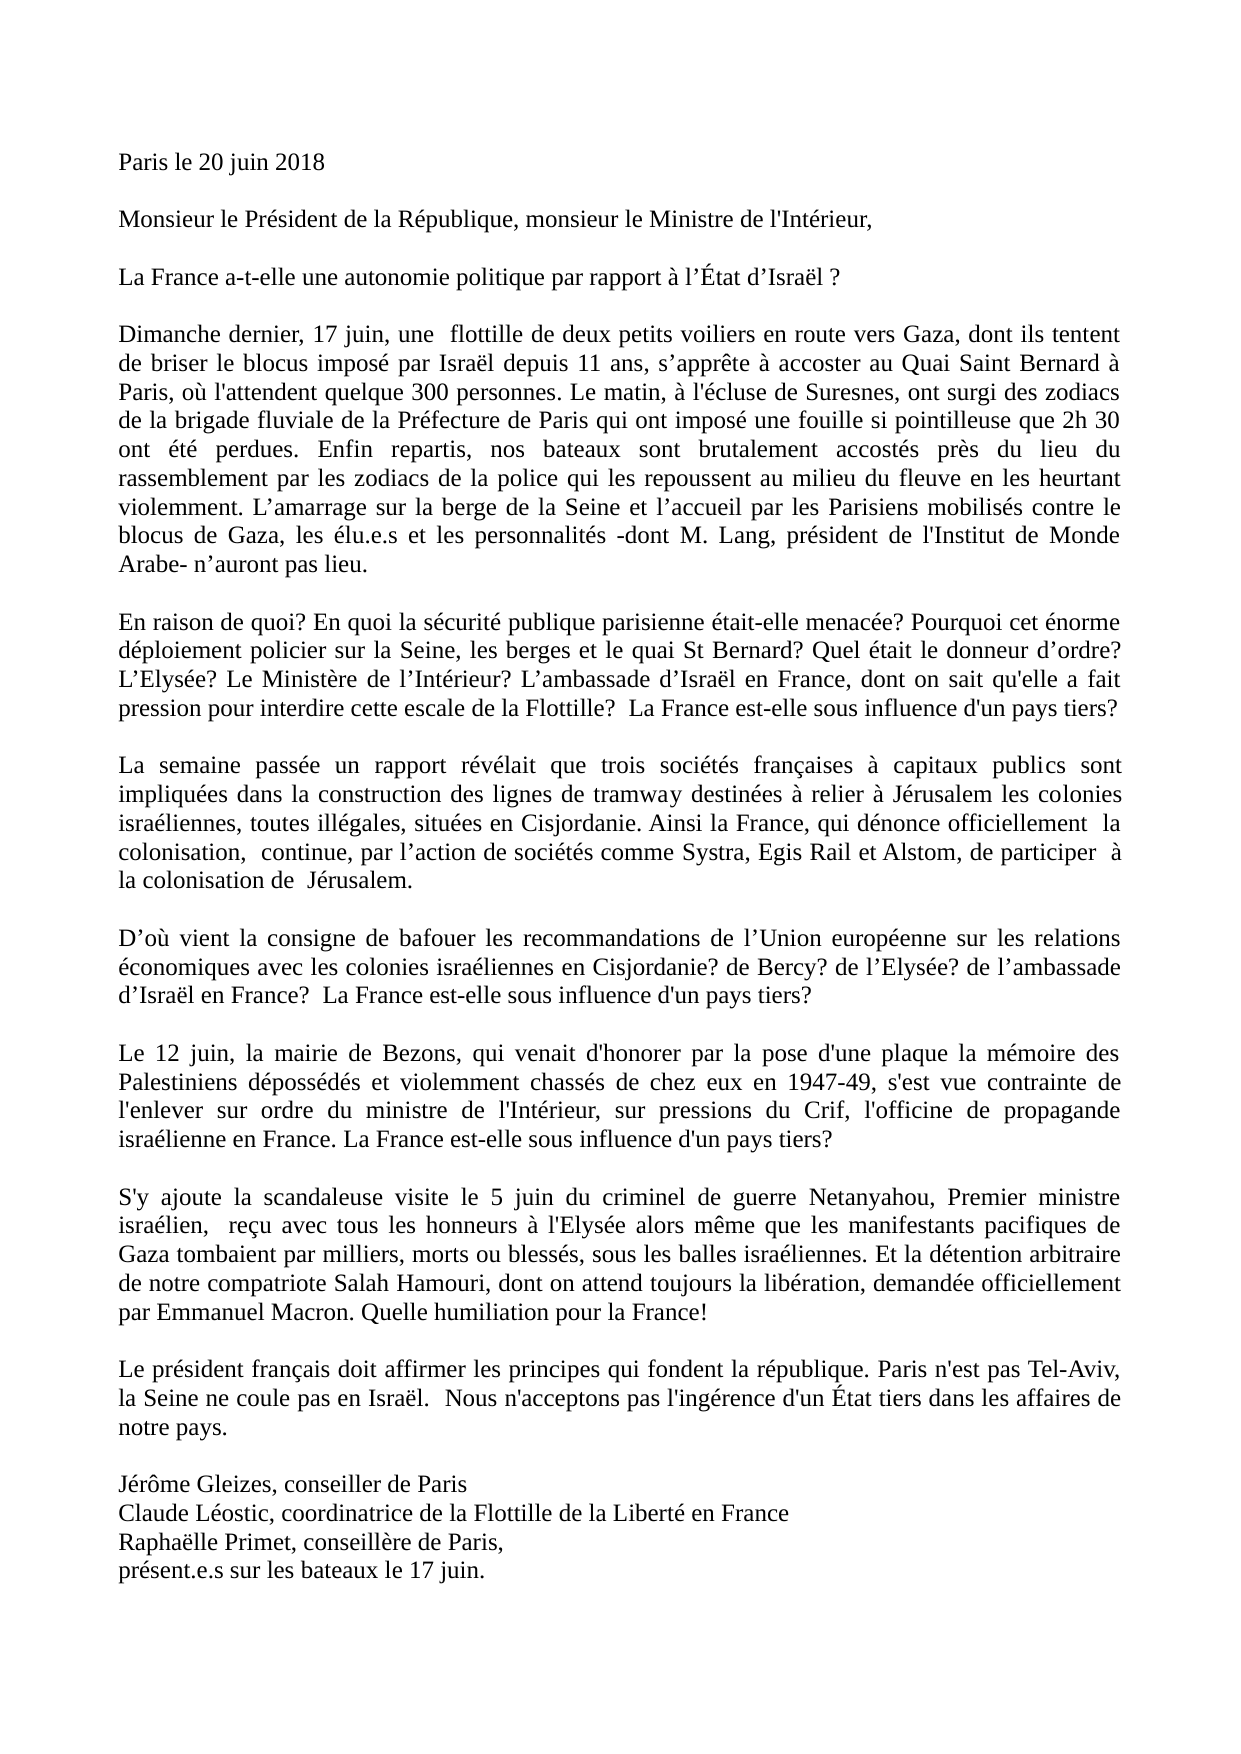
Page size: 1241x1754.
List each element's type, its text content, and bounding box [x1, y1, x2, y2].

text Paris le 20 juin 2018 [118, 147, 1122, 176]
text S'y ajoute la scandaleuse visite le 5 juin du criminel de guerre Netanyahou, Premier ministre israélien, reçu avec tous les honneurs à l'Elysée alors même que les manifestants pacifiques de Gaza tombaient par milliers, morts ou blessés, sous les balles israéliennes. Et la détention arbitraire de notre compatriote Salah Hamouri, dont on attend toujours la libération, demandée officiellement par Emmanuel Macron. Quelle humiliation pour la France! [118, 1182, 1122, 1326]
text Raphaëlle Primet, conseillère de Paris, [118, 1527, 1122, 1556]
text Claude Léostic, coordinatrice de la Flottille de la Liberté en France [118, 1498, 1122, 1527]
text Le 12 juin, la mairie de Bezons, qui venait d'honorer par la pose d'une plaque la mémoire des Palestiniens dépossédés et violemment chassés de chez eux en 1947-49, s'est vue contrainte de l'enlever sur ordre du ministre de l'Intérieur, sur pressions du Crif, l'officine de propagande israélienne en France. La France est-elle sous influence d'un pays tiers? [118, 1038, 1122, 1153]
text D’où vient la consigne de bafouer les recommandations de l’Union européenne sur les relations économiques avec les colonies israéliennes en Cisjordanie? de Bercy? de l’Elysée? de l’ambassade d’Israël en France? La France est-elle sous influence d'un pays tiers? [118, 923, 1122, 1009]
text Dimanche dernier, 17 juin, une flottille de deux petits voiliers en route vers Gaza, dont ils tentent de briser le blocus imposé par Israël depuis 11 ans, s’apprête à accoster au Quai Saint Bernard à Paris, où l'attendent quelque 300 personnes. Le matin, à l'écluse de Suresnes, ont surgi des zodiacs de la brigade fluviale de la Préfecture de Paris qui ont imposé une fouille si pointilleuse que 2h 30 ont été perdues. Enfin repartis, nos bateaux sont brutalement accostés près du lieu du rassemblement par les zodiacs de la police qui les repoussent au milieu du fleuve en les heurtant violemment. L’amarrage sur la berge de la Seine et l’accueil par les Parisiens mobilisés contre le blocus de Gaza, les élu.e.s et les personnalités -dont M. Lang, président de l'Institut de Monde Arabe- n’auront pas lieu. [118, 319, 1122, 578]
text La France a-t-elle une autonomie politique par rapport à l’État d’Israël ? [118, 262, 1122, 291]
text présent.e.s sur les bateaux le 17 juin. [118, 1556, 1122, 1584]
text Le président français doit affirmer les principes qui fondent la république. Paris n'est pas Tel-Aviv, la Seine ne coule pas en Israël. Nous n'acceptons pas l'ingérence d'un État tiers dans les affaires de notre pays. [118, 1354, 1122, 1441]
text En raison de quoi? En quoi la sécurité publique parisienne était-elle menacée? Pourquoi cet énorme déploiement policier sur la Seine, les berges et le quai St Bernard? Quel était le donneur d’ordre? L’Elysée? Le Ministère de l’Intérieur? L’ambassade d’Israël en France, dont on sait qu'elle a fait pression pour interdire cette escale de la Flottille? La France est-elle sous influence d'un pays tiers? [118, 607, 1122, 722]
text Monsieur le Président de la République, monsieur le Ministre de l'Intérieur, [118, 204, 1122, 233]
text La semaine passée un rapport révélait que trois sociétés françaises à capitaux publics sont impliquées dans la construction des lignes de tramway destinées à relier à Jérusalem les colonies israéliennes, toutes illégales, situées en Cisjordanie. Ainsi la France, qui dénonce officiellement la colonisation, continue, par l’action de sociétés comme Systra, Egis Rail et Alstom, de participer à la colonisation de Jérusalem. [118, 751, 1122, 894]
text Jérôme Gleizes, conseiller de Paris [118, 1469, 1122, 1498]
